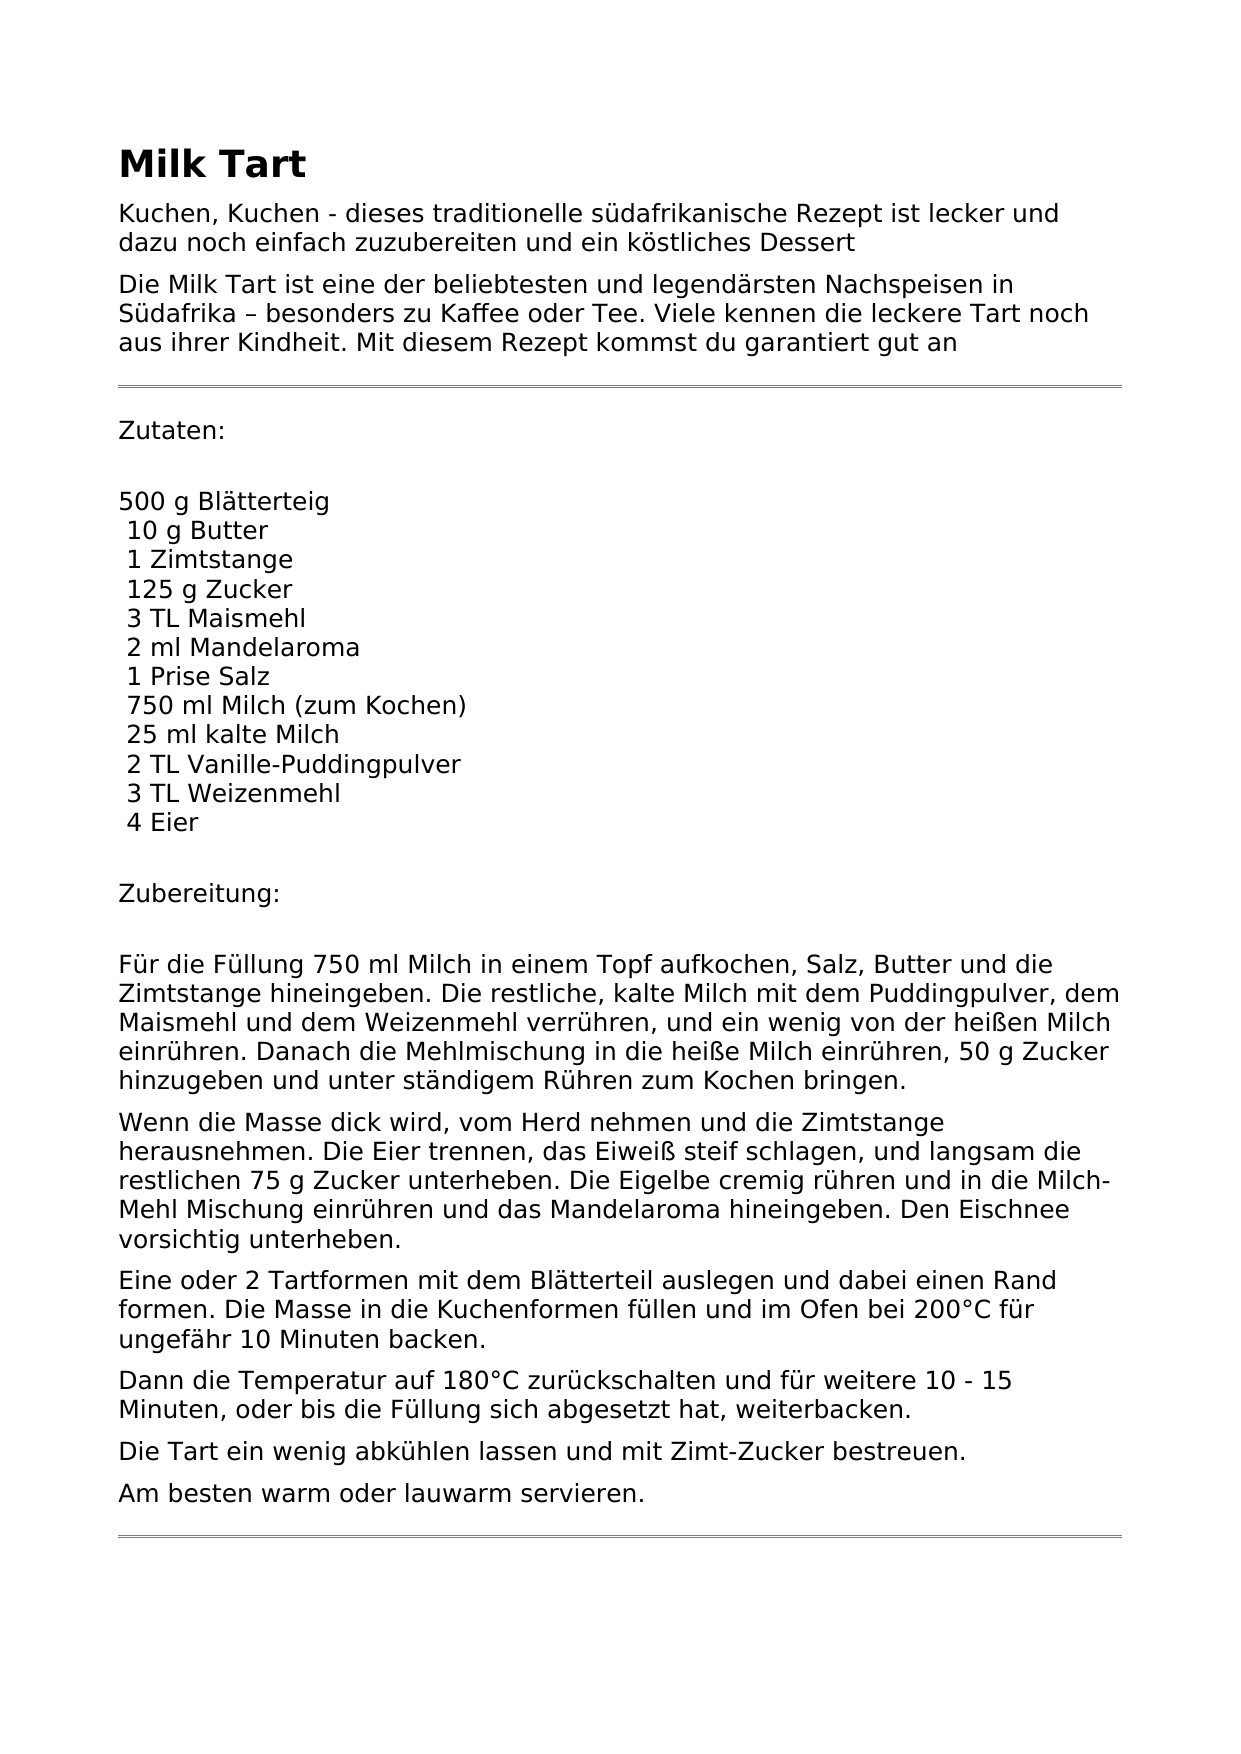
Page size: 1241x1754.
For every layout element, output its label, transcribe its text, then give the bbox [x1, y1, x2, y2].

text Kuchen, Kuchen - dieses traditionelle südafrikanische Rezept ist lecker und dazu noch einfach zuzubereiten und ein köstliches Dessert [118, 199, 1122, 258]
text Wenn die Masse dick wird, vom Herd nehmen und die Zimtstange herausnehmen. Die Eier trennen, das Eiweiß steif schlagen, und langsam die restlichen 75 g Zucker unterheben. Die Eigelbe cremig rühren und in die Milch-Mehl Mischung einrühren und das Mandelaroma hineingeben. Den Eischnee vorsichtig unterheben. [118, 1108, 1122, 1254]
text Für die Füllung 750 ml Milch in einem Topf aufkochen, Salz, Butter und die Zimtstange hineingeben. Die restliche, kalte Milch mit dem Puddingpulver, dem Maismehl und dem Weizenmehl verrühren, und ein wenig von der heißen Milch einrühren. Danach die Mehlmischung in die heiße Milch einrühren, 50 g Zucker hinzugeben und unter ständigem Rühren zum Kochen bringen. [118, 950, 1122, 1096]
text 500 g Blätterteig 10 g Butter 1 Zimtstange 125 g Zucker 3 TL Maismehl 2 ml Mandelaroma 1 Prise Salz 750 ml Milch (zum Kochen) 25 ml kalte Milch 2 TL Vanille-Puddingpulver 3 TL Weizenmehl 4 Eier [118, 487, 1122, 866]
text Zubereitung: [118, 879, 1122, 937]
text Die Tart ein wenig abkühlen lassen und mit Zimt-Zucker bestreuen. [118, 1437, 1122, 1466]
text Dann die Temperatur auf 180°C zurückschalten und für weitere 10 - 15 Minuten, oder bis die Füllung sich abgesetzt hat, weiterbacken. [118, 1366, 1122, 1425]
subtitle Milk Tart [118, 143, 1122, 187]
text Zutaten: [118, 416, 1122, 475]
text Die Milk Tart ist eine der beliebtesten und legendärsten Nachspeisen in Südafrika – besonders zu Kaffee oder Tee. Viele kennen die leckere Tart noch aus ihrer Kindheit. Mit diesem Rezept kommst du garantiert gut an [118, 270, 1122, 358]
text Eine oder 2 Tartformen mit dem Blätterteil auslegen und dabei einen Rand formen. Die Masse in die Kuchenformen füllen und im Ofen bei 200°C für ungefähr 10 Minuten backen. [118, 1266, 1122, 1354]
text Am besten warm oder lauwarm servieren. [118, 1479, 1122, 1508]
